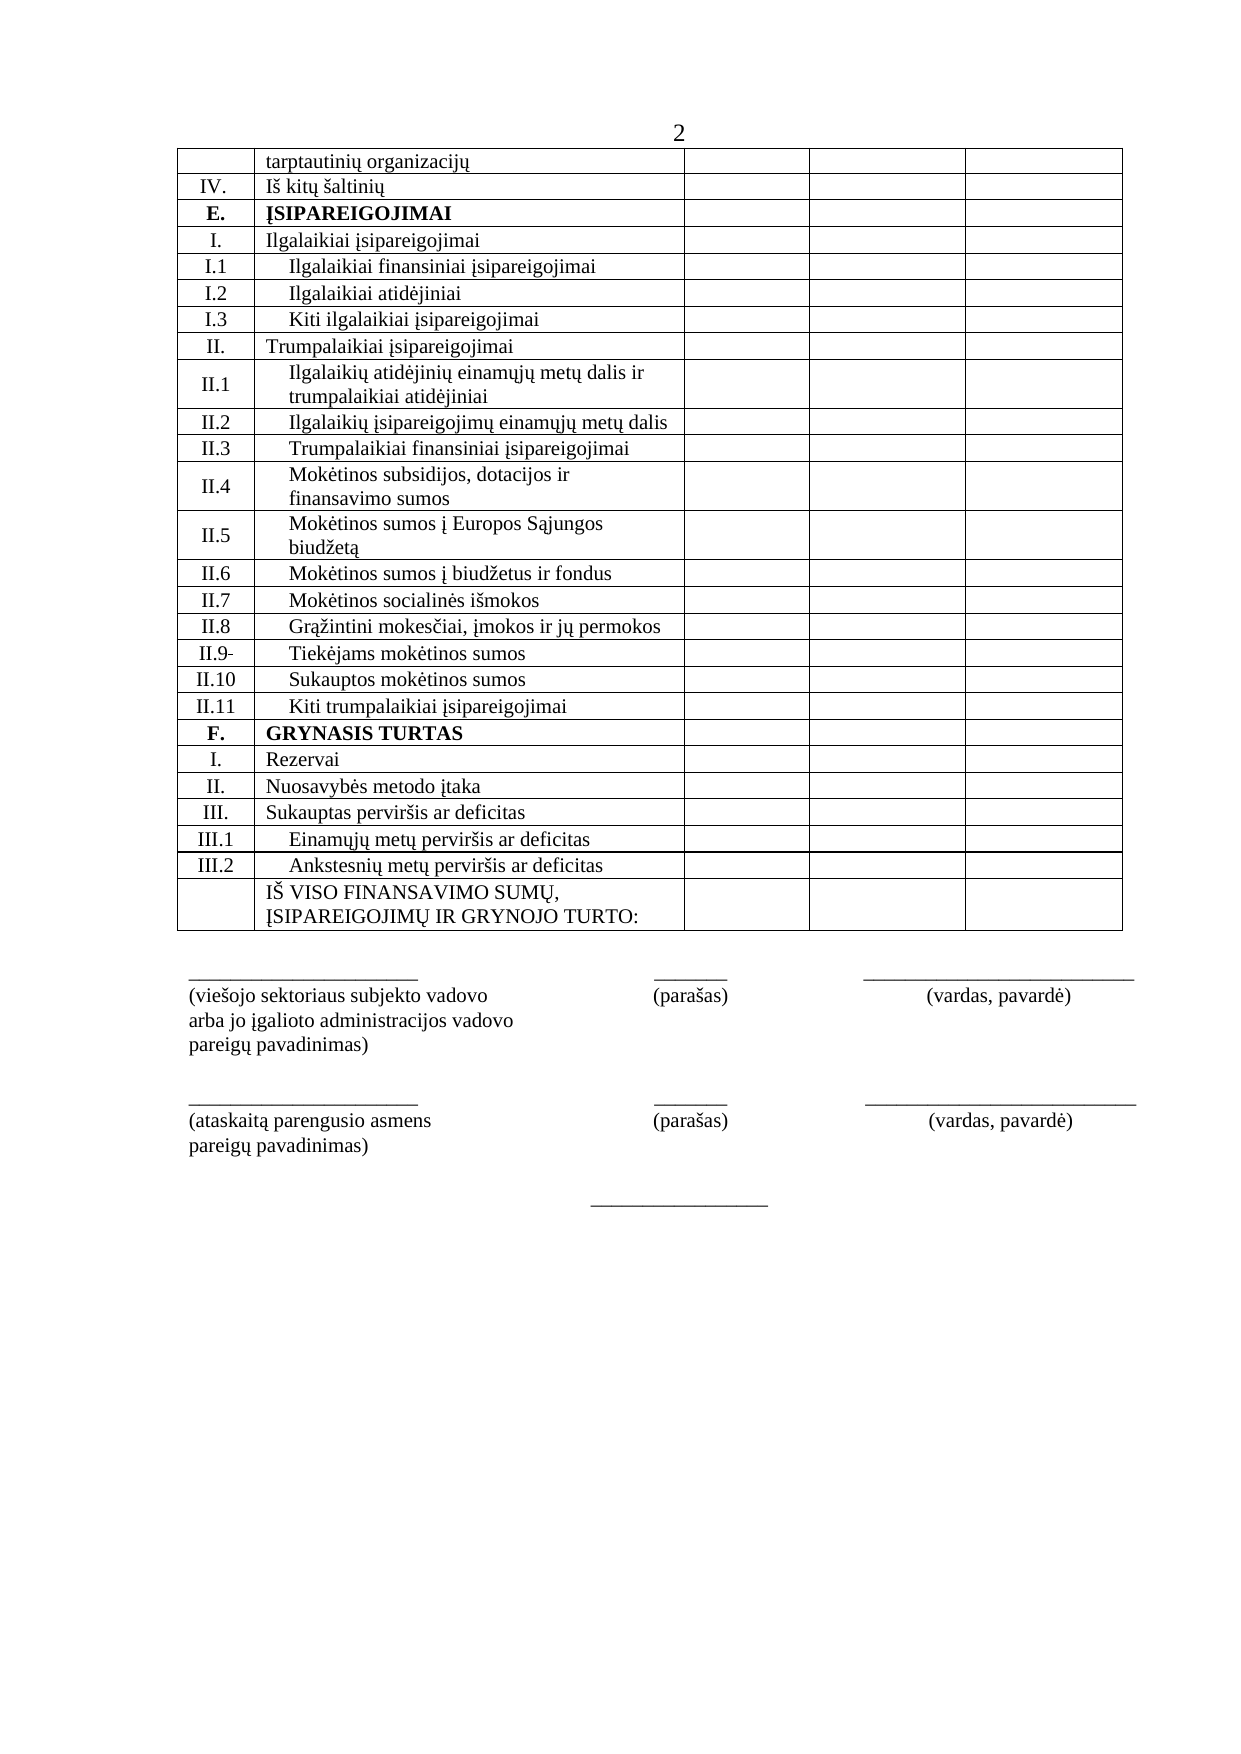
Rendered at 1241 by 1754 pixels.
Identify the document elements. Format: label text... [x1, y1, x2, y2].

table_cell [966, 333, 1122, 359]
table_cell II.5 [178, 511, 254, 559]
table_cell II.7 [178, 587, 254, 612]
table_cell [966, 174, 1122, 199]
table_cell [966, 799, 1122, 825]
table_cell III.1 [178, 826, 254, 851]
table_cell [810, 511, 965, 559]
table_cell [810, 560, 965, 586]
table_header __________________________ (vardas, pavardė) [794, 959, 1204, 1056]
table_cell [966, 307, 1122, 332]
table_cell [810, 333, 965, 359]
table_cell IV. [178, 174, 254, 199]
table_cell [685, 227, 809, 252]
table_cell [810, 254, 965, 279]
table_cell Rezervai [255, 746, 684, 772]
table_cell [810, 879, 965, 929]
table_cell [966, 640, 1122, 666]
table_cell [966, 200, 1122, 226]
table_cell [685, 720, 809, 745]
table_cell [966, 360, 1122, 408]
table_cell [810, 280, 965, 306]
table_cell II.8 [178, 614, 254, 639]
table_cell [685, 667, 809, 692]
table_cell II. [178, 333, 254, 359]
table_cell Grąžintini mokesčiai, įmokos ir jų permokos [255, 614, 684, 639]
table_cell [810, 149, 965, 173]
table_cell [810, 360, 965, 408]
table_cell Mokėtinos socialinės išmokos [255, 587, 684, 612]
table_cell ĮSIPAREIGOJIMAI [255, 200, 684, 226]
table_cell [810, 614, 965, 639]
table_cell Sukauptas perviršis ar deficitas [255, 799, 684, 825]
table_cell [966, 746, 1122, 772]
table_cell [685, 149, 809, 173]
table_cell I.1 [178, 254, 254, 279]
table_cell [685, 435, 809, 461]
table_cell II.1 [178, 360, 254, 408]
table_cell [685, 826, 809, 851]
table_cell [685, 462, 809, 510]
table_cell Mokėtinos subsidijos, dotacijos ir finansavimo sumos [255, 462, 684, 510]
table_cell Ilgalaikių įsipareigojimų einamųjų metų dalis [255, 409, 684, 434]
table_cell II.11 [178, 693, 254, 719]
table_cell Ilgalaikiai įsipareigojimai [255, 227, 684, 252]
table_cell [966, 511, 1122, 559]
table_cell Nuosavybės metodo įtaka [255, 773, 684, 798]
table_cell [810, 435, 965, 461]
table_cell II.4 [178, 462, 254, 510]
table_cell [685, 174, 809, 199]
table_cell Ilgalaikiai atidėjiniai [255, 280, 684, 306]
table_cell [966, 614, 1122, 639]
table_cell Ilgalaikių atidėjinių einamųjų metų dalis ir trumpalaikiai atidėjiniai [255, 360, 684, 408]
table_cell [685, 587, 809, 612]
table_cell [685, 560, 809, 586]
table_cell [810, 462, 965, 510]
table_cell [810, 200, 965, 226]
table_cell Ilgalaikiai finansiniai įsipareigojimai [255, 254, 684, 279]
table_cell [966, 720, 1122, 745]
table_cell [685, 693, 809, 719]
table_cell II.6 [178, 560, 254, 586]
table_cell tarptautinių organizacijų [255, 149, 684, 173]
table_cell Trumpalaikiai įsipareigojimai [255, 333, 684, 359]
table_cell [810, 174, 965, 199]
table_cell IŠ VISO FINANSAVIMO SUMŲ, ĮSIPAREIGOJIMŲ IR GRYNOJO TURTO: [255, 879, 684, 929]
table_cell [966, 693, 1122, 719]
table_cell [966, 435, 1122, 461]
table_cell [685, 746, 809, 772]
table_cell [685, 200, 809, 226]
table_cell [685, 511, 809, 559]
table_cell [810, 640, 965, 666]
table_cell [966, 773, 1122, 798]
table_cell [685, 640, 809, 666]
table_cell [966, 826, 1122, 851]
table_cell I. [178, 746, 254, 772]
table_cell Iš kitų šaltinių [255, 174, 684, 199]
table_cell [685, 879, 809, 929]
table_cell [685, 254, 809, 279]
table_cell II. [178, 773, 254, 798]
table_cell [810, 799, 965, 825]
table_cell [178, 879, 254, 929]
table_cell [966, 587, 1122, 612]
table_cell [810, 227, 965, 252]
table_cell [810, 773, 965, 798]
table_cell Kiti ilgalaikiai įsipareigojimai [255, 307, 684, 332]
table_cell E. [178, 200, 254, 226]
table_cell GRYNASIS TURTAS [255, 720, 684, 745]
table_header ______________________ (ataskaitą parengusio asmens pareigų pavadinimas) [177, 1084, 587, 1157]
table_cell [685, 799, 809, 825]
table_header _______ (parašas) [587, 1084, 794, 1157]
table_cell [966, 560, 1122, 586]
table_cell [810, 853, 965, 878]
table_cell [685, 614, 809, 639]
table_cell F. [178, 720, 254, 745]
table_cell III.2 [178, 853, 254, 878]
table_cell I. [178, 227, 254, 252]
table_cell [685, 360, 809, 408]
table_cell [966, 853, 1122, 878]
table_cell [810, 693, 965, 719]
table_cell Mokėtinos sumos į Europos Sąjungos biudžetą [255, 511, 684, 559]
table_cell [966, 227, 1122, 252]
table_cell [966, 254, 1122, 279]
table_cell Kiti trumpalaikiai įsipareigojimai [255, 693, 684, 719]
table_cell [966, 149, 1122, 173]
table_cell [685, 409, 809, 434]
table_cell [685, 307, 809, 332]
table_cell [810, 587, 965, 612]
table_cell [685, 333, 809, 359]
table_cell [810, 826, 965, 851]
table_cell [966, 280, 1122, 306]
table_cell II.2 [178, 409, 254, 434]
table_cell Mokėtinos sumos į biudžetus ir fondus [255, 560, 684, 586]
table_cell [966, 667, 1122, 692]
table_cell [966, 879, 1122, 929]
table_cell II.3 [178, 435, 254, 461]
table_cell [685, 853, 809, 878]
table_cell I.2 [178, 280, 254, 306]
text _________________ [177, 1185, 1181, 1209]
table_cell [966, 462, 1122, 510]
table_cell Einamųjų metų perviršis ar deficitas [255, 826, 684, 851]
table_cell I.3 [178, 307, 254, 332]
table_cell Ankstesnių metų perviršis ar deficitas [255, 853, 684, 878]
table_header _______ (parašas) [587, 959, 794, 1056]
table_cell [810, 720, 965, 745]
table_cell II.9 [178, 640, 254, 666]
table_cell [810, 307, 965, 332]
table_cell [810, 409, 965, 434]
table_cell [810, 667, 965, 692]
table_cell [178, 149, 254, 173]
table_header __________________________ (vardas, pavardė) [794, 1084, 1207, 1157]
table_cell Trumpalaikiai finansiniai įsipareigojimai [255, 435, 684, 461]
table_cell Sukauptos mokėtinos sumos [255, 667, 684, 692]
table_cell III. [178, 799, 254, 825]
table_cell [685, 280, 809, 306]
table_header ______________________ (viešojo sektoriaus subjekto vadovo arba jo įgalioto administracijos vadovo pareigų pavadinimas) [177, 959, 587, 1056]
table_cell [685, 773, 809, 798]
table_cell Tiekėjams mokėtinos sumos [255, 640, 684, 666]
table_cell II.10 [178, 667, 254, 692]
table_cell [810, 746, 965, 772]
table_cell [966, 409, 1122, 434]
